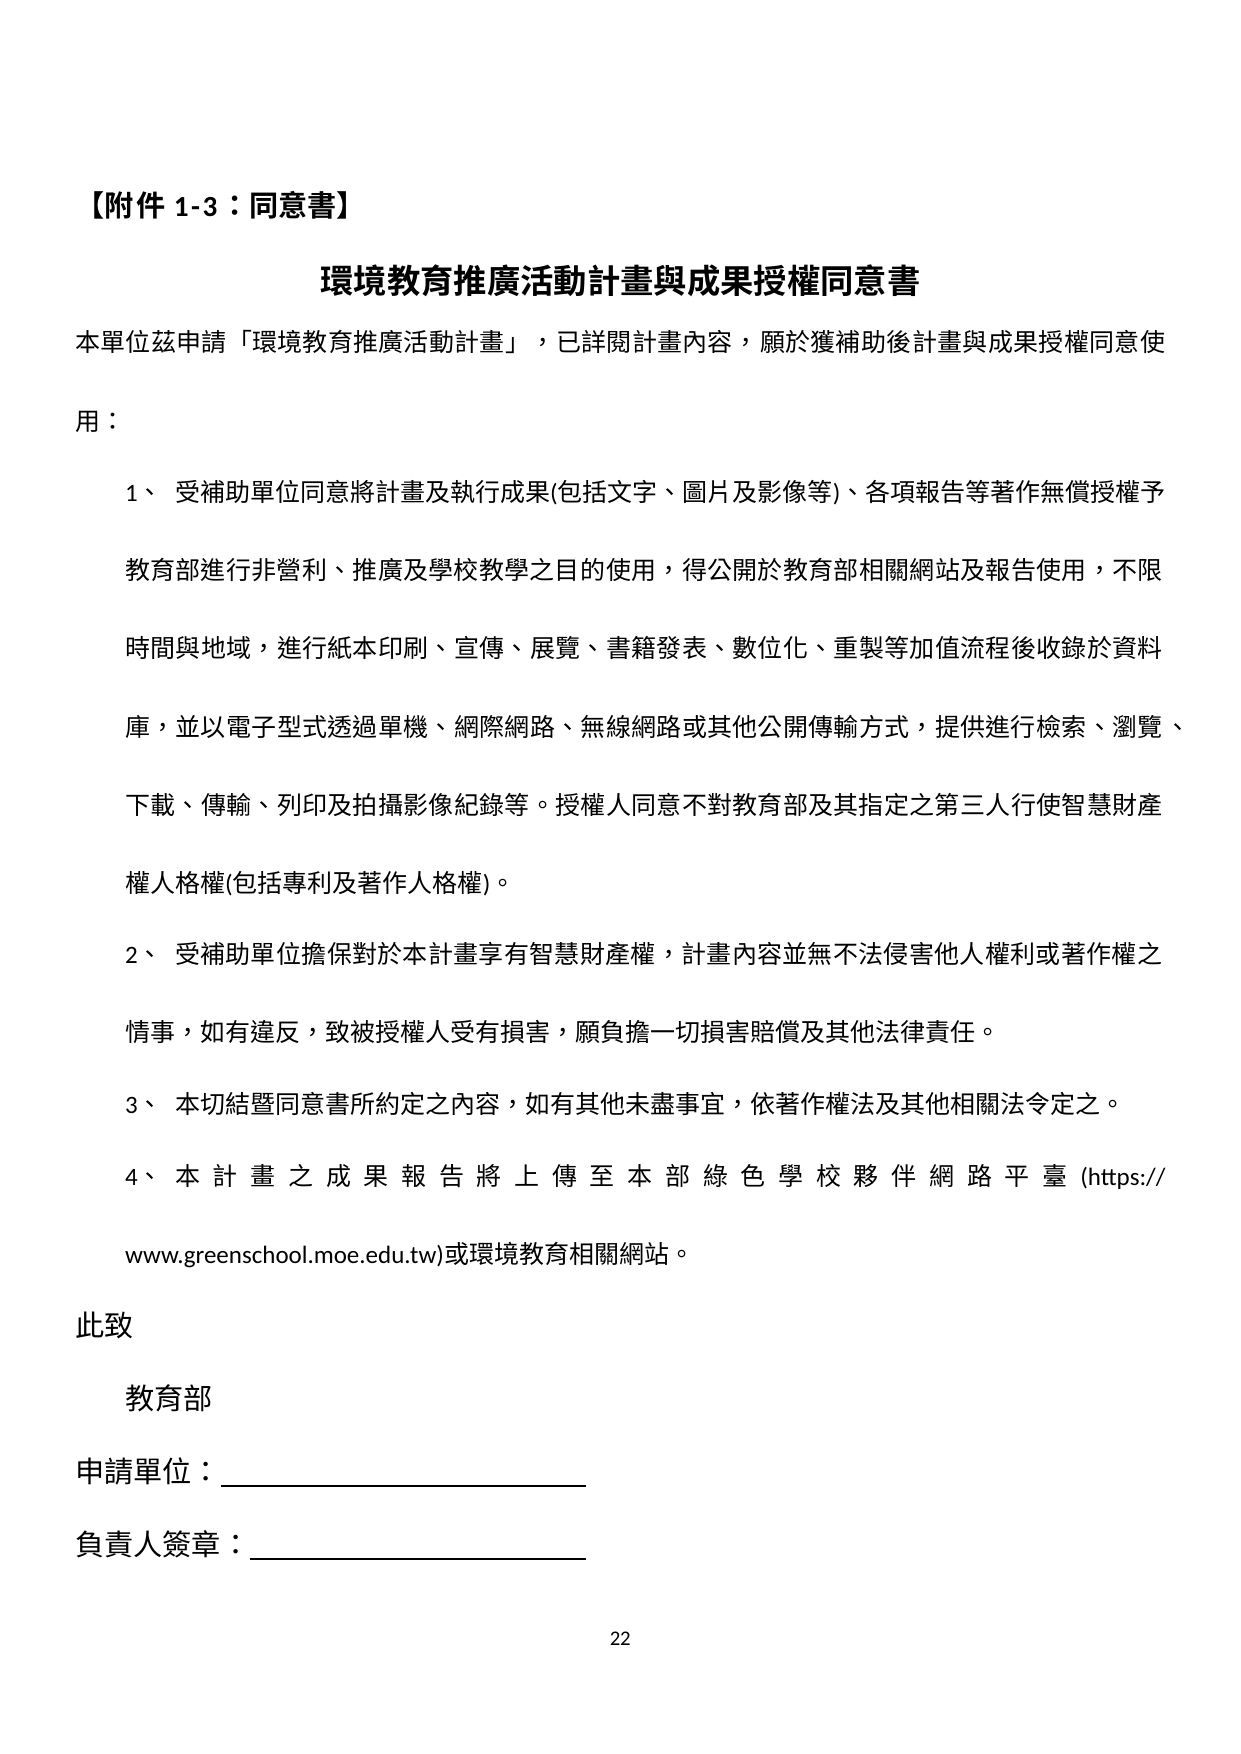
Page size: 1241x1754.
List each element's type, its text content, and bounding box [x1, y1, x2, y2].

list 本計畫之成果報告將上傳至本部綠色學校夥伴網路平臺(https://www.greenschool.moe.edu.tw)或環境教育相關網站。 [125, 1132, 1165, 1273]
text 本單位茲申請「環境教育推廣活動計畫」，已詳閱計畫內容，願於獲補助後計畫與成果授權同意使用： [75, 299, 1165, 440]
text 環境教育推廣活動計畫與成果授權同意書 [75, 237, 1165, 299]
list 受補助單位擔保對於本計畫享有智慧財產權，計畫內容並無不法侵害他人權利或著作權之情事，如有違反，致被授權人受有損害，願負擔一切損害賠償及其他法律責任。 [125, 911, 1165, 1052]
list 受補助單位同意將計畫及執行成果(包括文字、圖片及影像等)、各項報告等著作無償授權予教育部進行非營利、推廣及學校教學之目的使用，得公開於教育部相關網站及報告使用，不限時間與地域，進行紙本印刷、宣傳、展覽、書籍發表、數位化、重製等加值流程後收錄於資料庫，並以電子型式透過單機、網際網路、無線網路或其他公開傳輸方式，提供進行檢索、瀏覽、下載、傳輸、列印及拍攝影像紀錄等。授權人同意不對教育部及其指定之第三人行使智慧財產權人格權(包括專利及著作人格權)。 [125, 449, 1165, 902]
text 此致 [75, 1282, 1165, 1345]
text 教育部 [125, 1355, 1165, 1418]
text 【附件1-3：同意書】 [75, 182, 1165, 224]
text 申請單位： [75, 1428, 1165, 1491]
text 負責人簽章： [75, 1501, 1165, 1564]
list 本切結暨同意書所約定之內容，如有其他未盡事宜，依著作權法及其他相關法令定之。 [125, 1061, 1165, 1123]
